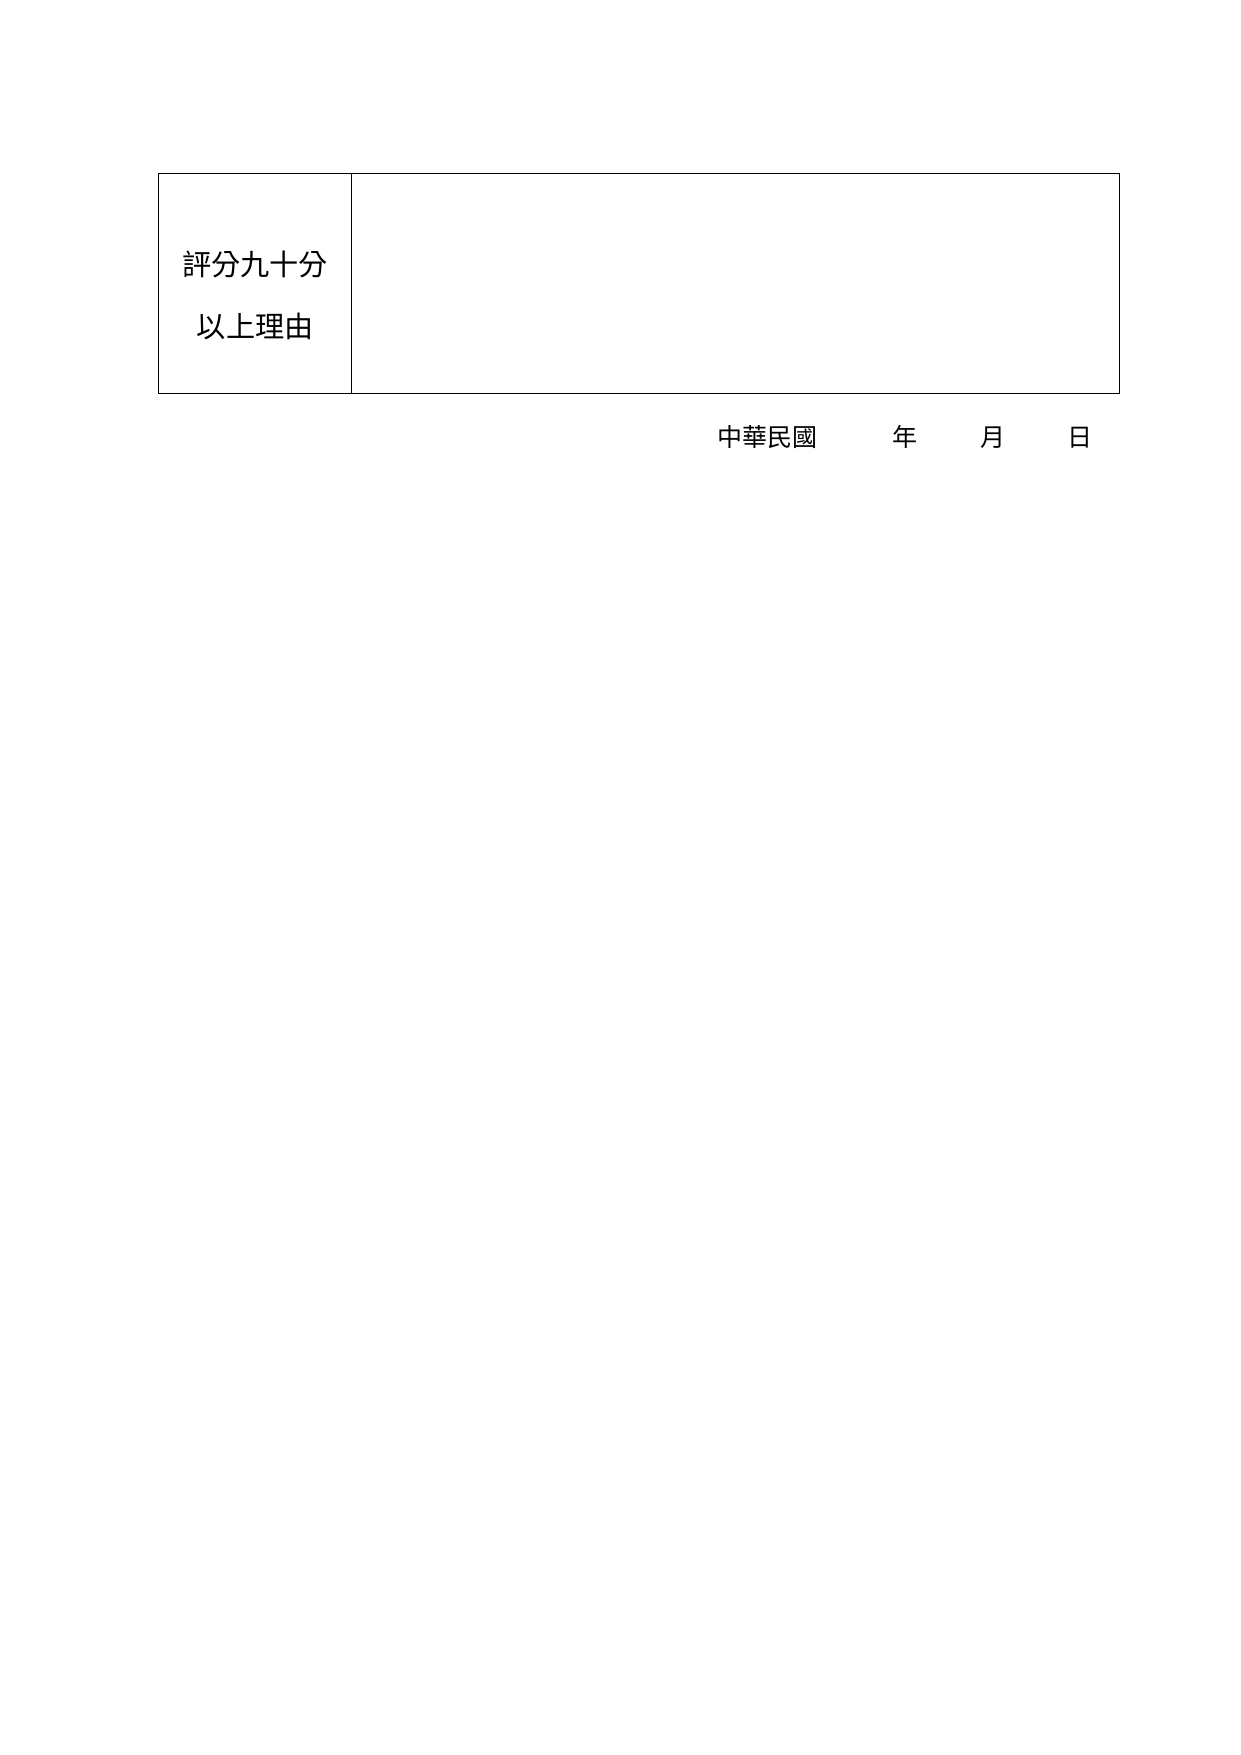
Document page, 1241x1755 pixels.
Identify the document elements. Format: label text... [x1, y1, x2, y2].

table_cell [352, 174, 1119, 392]
text 中華民國 年 月 日 [148, 393, 1093, 456]
table_cell 評分九十分 以上理由 [159, 174, 351, 392]
